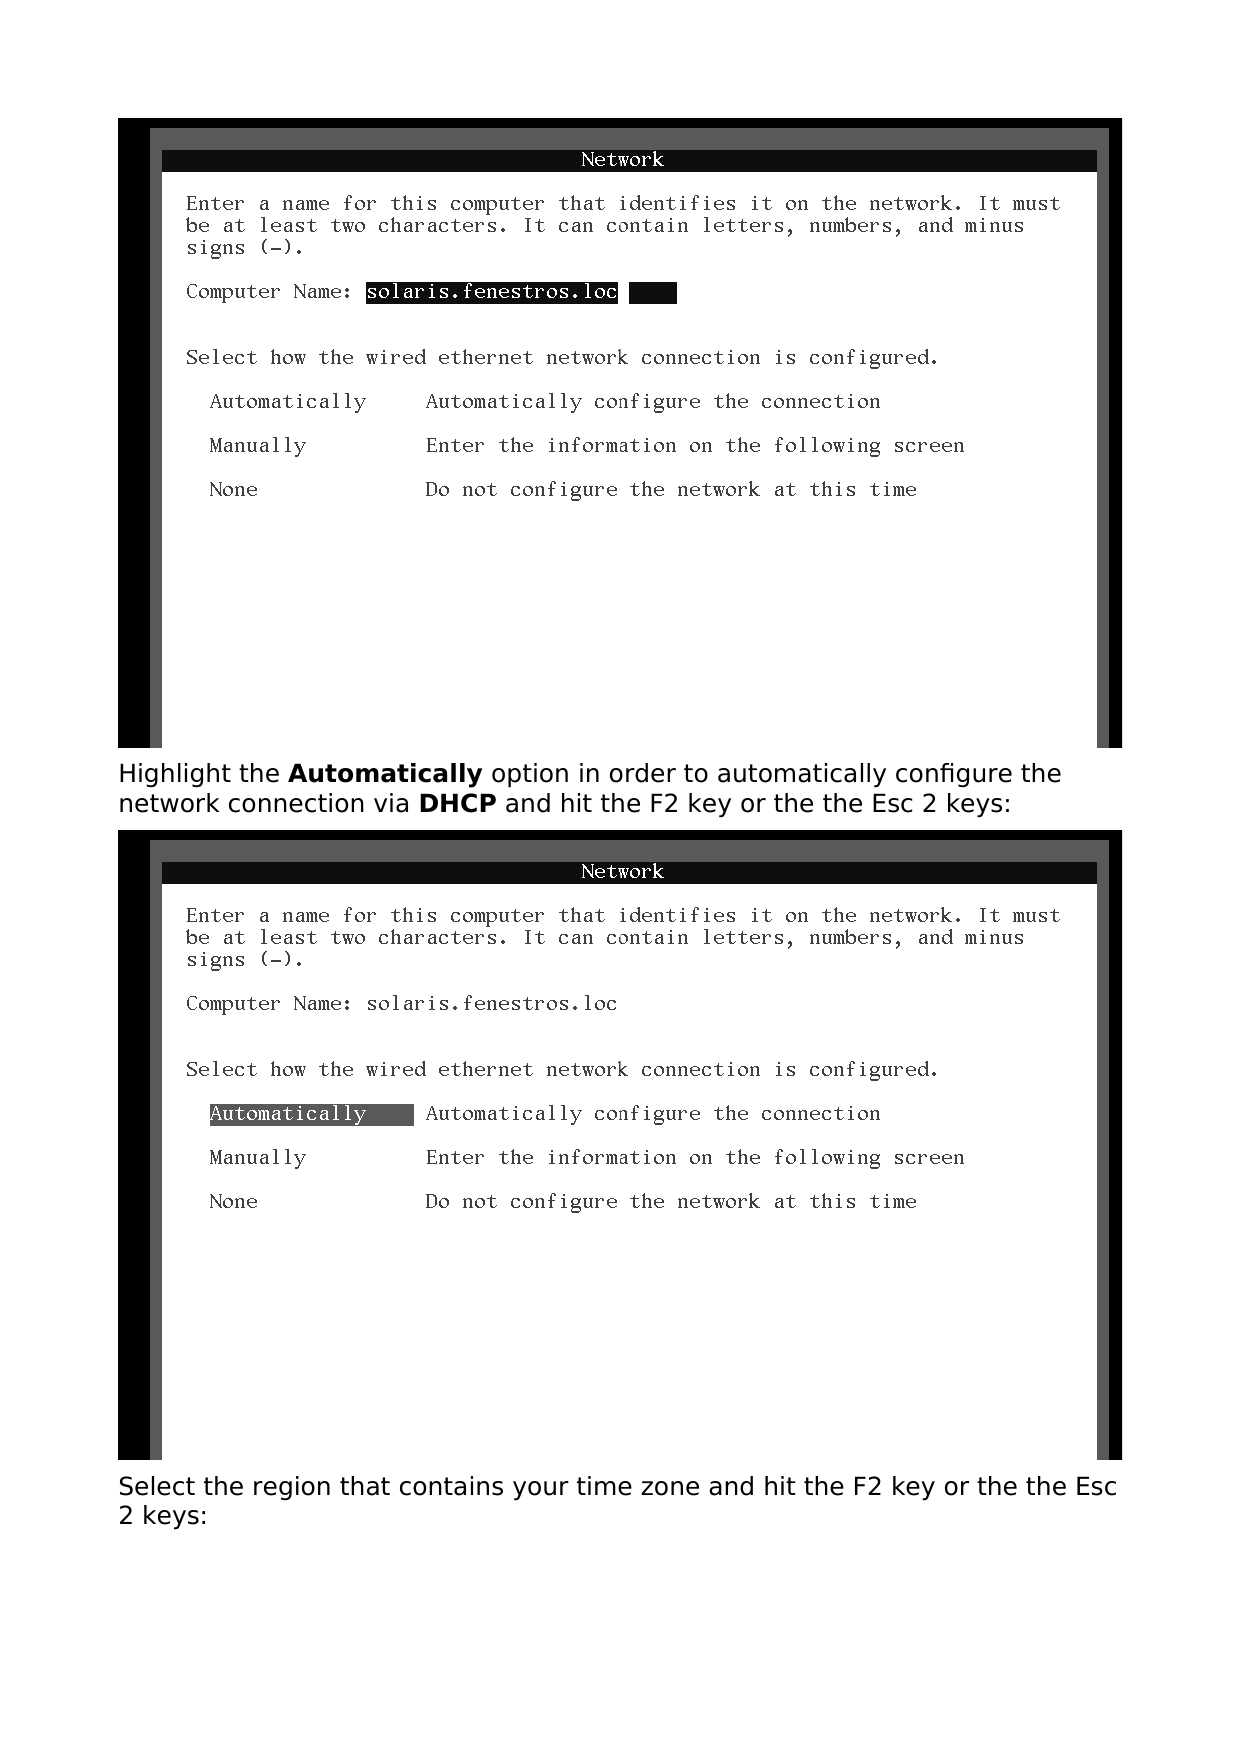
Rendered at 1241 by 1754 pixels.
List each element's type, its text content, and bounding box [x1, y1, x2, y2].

picture [118, 830, 1123, 1460]
text Select the region that contains your time zone and hit the F2 key or the the Esc 2 keys: [118, 1472, 1122, 1530]
picture [118, 118, 1123, 748]
text Highlight the Automatically option in order to automatically configure the network connection via DHCP and hit the F2 key or the the Esc 2 keys: [118, 760, 1122, 818]
